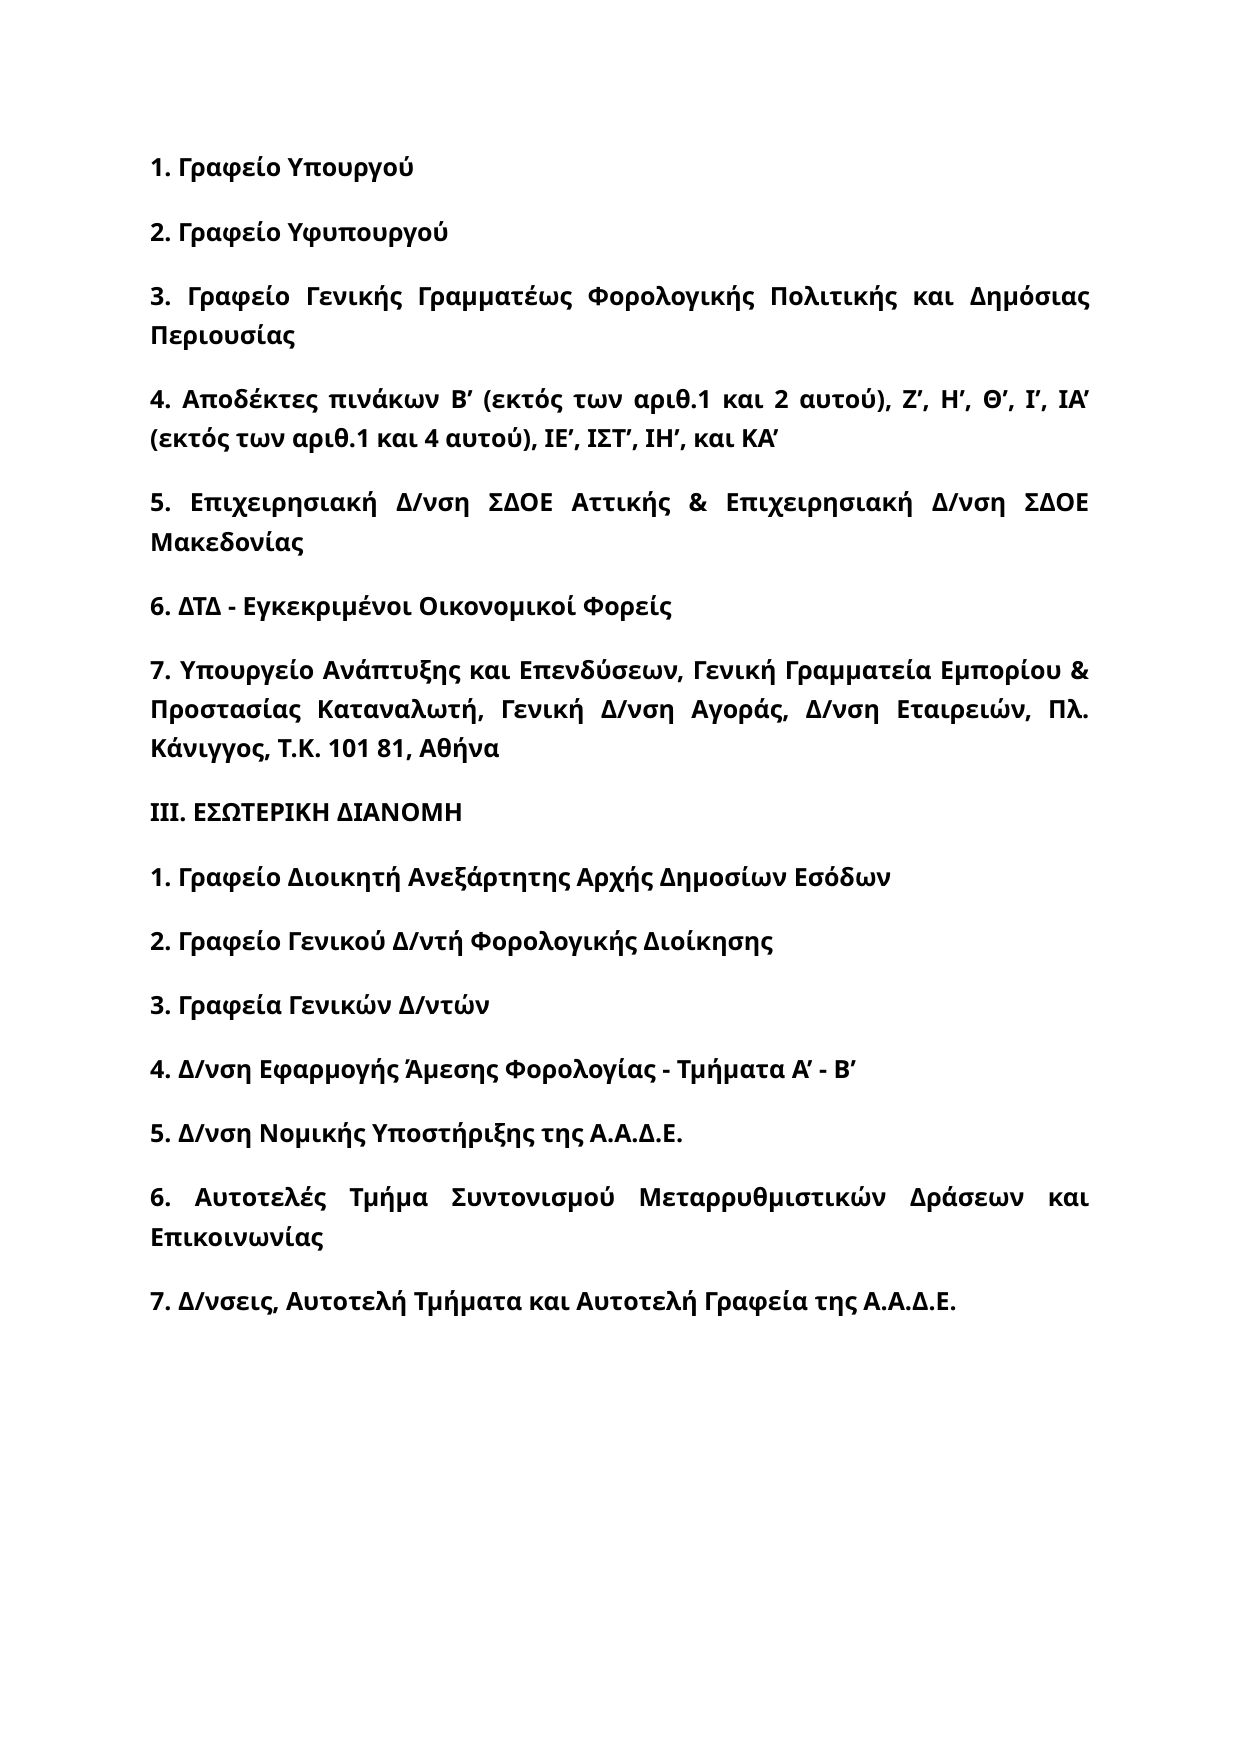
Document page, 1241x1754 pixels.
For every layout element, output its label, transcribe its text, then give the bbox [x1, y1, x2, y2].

text 4. Δ/νση Εφαρμογής Άμεσης Φορολογίας - Τμήματα Α’ - Β’ [150, 1052, 1090, 1086]
text 1. Γραφείο Διοικητή Ανεξάρτητης Αρχής Δημοσίων Εσόδων [150, 859, 1090, 893]
text ΙΙΙ. ΕΣΩΤΕΡΙΚΗ ΔΙΑΝΟΜΗ [150, 795, 1090, 829]
text 3. Γραφεία Γενικών Δ/ντών [150, 987, 1090, 1022]
text 7. Δ/νσεις, Αυτοτελή Τμήματα και Αυτοτελή Γραφεία της Α.Α.Δ.Ε. [150, 1283, 1090, 1317]
text 3. Γραφείο Γενικής Γραμματέως Φορολογικής Πολιτικής και Δημόσιας Περιουσίας [150, 278, 1090, 352]
text 6. ΔΤΔ - Εγκεκριμένοι Οικονομικοί Φορείς [150, 588, 1090, 622]
text 4. Αποδέκτες πινάκων Β’ (εκτός των αριθ.1 και 2 αυτού), Ζ’, Η’, Θ’, Ι’, ΙΑ’ (εκτός των αριθ.1 και 4 αυτού), ΙΕ’, ΙΣΤ’, ΙΗ’, και ΚΑ’ [150, 382, 1090, 455]
text 7. Υπουργείο Ανάπτυξης και Επενδύσεων, Γενική Γραμματεία Εμπορίου & Προστασίας Καταναλωτή, Γενική Δ/νση Αγοράς, Δ/νση Εταιρειών, Πλ. Κάνιγγος, Τ.Κ. 101 81, Αθήνα [150, 652, 1090, 765]
text 5. Δ/νση Νομικής Υποστήριξης της Α.Α.Δ.Ε. [150, 1116, 1090, 1150]
text 2. Γραφείο Γενικού Δ/ντή Φορολογικής Διοίκησης [150, 923, 1090, 957]
text 1. Γραφείο Υπουργού [150, 150, 1090, 184]
text 6. Αυτοτελές Τμήμα Συντονισμού Μεταρρυθμιστικών Δράσεων και Επικοινωνίας [150, 1180, 1090, 1253]
text 5. Επιχειρησιακή Δ/νση ΣΔΟΕ Αττικής & Επιχειρησιακή Δ/νση ΣΔΟΕ Μακεδονίας [150, 485, 1090, 558]
text 2. Γραφείο Υφυπουργού [150, 214, 1090, 248]
